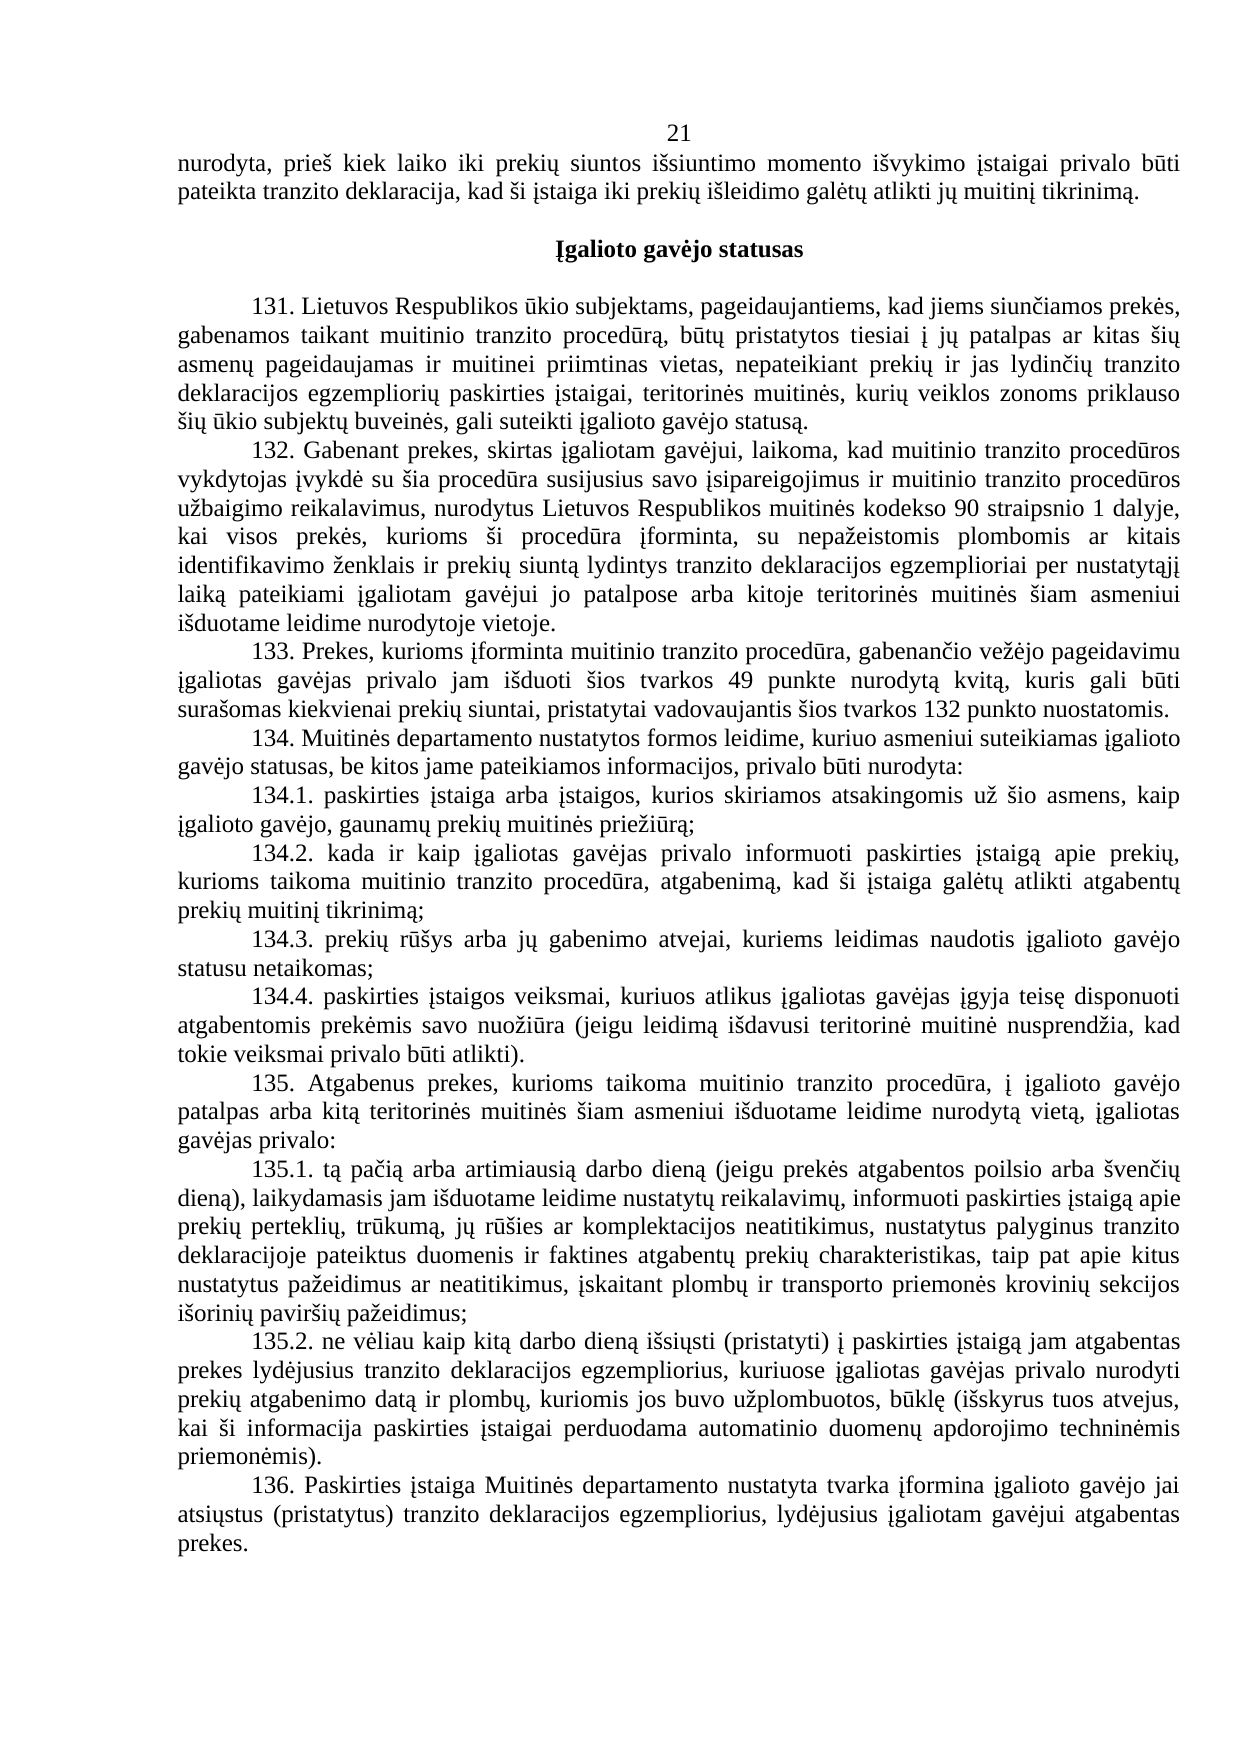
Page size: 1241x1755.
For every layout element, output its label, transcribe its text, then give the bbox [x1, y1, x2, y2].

text 134.1. paskirties įstaiga arba įstaigos, kurios skiriamos atsakingomis už šio asmens, kaip įgalioto gavėjo, gaunamų prekių muitinės priežiūrą; [177, 780, 1181, 838]
text 136. Paskirties įstaiga Muitinės departamento nustatyta tvarka įformina įgalioto gavėjo jai atsiųstus (pristatytus) tranzito deklaracijos egzempliorius, lydėjusius įgaliotam gavėjui atgabentas prekes. [177, 1470, 1181, 1556]
text 134.4. paskirties įstaigos veiksmai, kuriuos atlikus įgaliotas gavėjas įgyja teisę disponuoti atgabentomis prekėmis savo nuožiūra (jeigu leidimą išdavusi teritorinė muitinė nusprendžia, kad tokie veiksmai privalo būti atlikti). [177, 981, 1181, 1068]
text 131. Lietuvos Respublikos ūkio subjektams, pageidaujantiems, kad jiems siunčiamos prekės, gabenamos taikant muitinio tranzito procedūrą, būtų pristatytos tiesiai į jų patalpas ar kitas šių asmenų pageidaujamas ir muitinei priimtinas vietas, nepateikiant prekių ir jas lydinčių tranzito deklaracijos egzempliorių paskirties įstaigai, teritorinės muitinės, kurių veiklos zonoms priklauso šių ūkio subjektų buveinės, gali suteikti įgalioto gavėjo statusą. [177, 291, 1181, 435]
text 134.3. prekių rūšys arba jų gabenimo atvejai, kuriems leidimas naudotis įgalioto gavėjo statusu netaikomas; [177, 924, 1181, 981]
text 134. Muitinės departamento nustatytos formos leidime, kuriuo asmeniui suteikiamas įgalioto gavėjo statusas, be kitos jame pateikiamos informacijos, privalo būti nurodyta: [177, 723, 1181, 780]
text 132. Gabenant prekes, skirtas įgaliotam gavėjui, laikoma, kad muitinio tranzito procedūros vykdytojas įvykdė su šia procedūra susijusius savo įsipareigojimus ir muitinio tranzito procedūros užbaigimo reikalavimus, nurodytus Lietuvos Respublikos muitinės kodekso 90 straipsnio 1 dalyje, kai visos prekės, kurioms ši procedūra įforminta, su nepažeistomis plombomis ar kitais identifikavimo ženklais ir prekių siuntą lydintys tranzito deklaracijos egzemplioriai per nustatytąjį laiką pateikiami įgaliotam gavėjui jo patalpose arba kitoje teritorinės muitinės šiam asmeniui išduotame leidime nurodytoje vietoje. [177, 435, 1181, 636]
text 135. Atgabenus prekes, kurioms taikoma muitinio tranzito procedūra, į įgalioto gavėjo patalpas arba kitą teritorinės muitinės šiam asmeniui išduotame leidime nurodytą vietą, įgaliotas gavėjas privalo: [177, 1068, 1181, 1154]
text nurodyta, prieš kiek laiko iki prekių siuntos išsiuntimo momento išvykimo įstaigai privalo būti pateikta tranzito deklaracija, kad ši įstaiga iki prekių išleidimo galėtų atlikti jų muitinį tikrinimą. [177, 148, 1181, 205]
text Įgalioto gavėjo statusas [177, 234, 1181, 263]
text 134.2. kada ir kaip įgaliotas gavėjas privalo informuoti paskirties įstaigą apie prekių, kurioms taikoma muitinio tranzito procedūra, atgabenimą, kad ši įstaiga galėtų atlikti atgabentų prekių muitinį tikrinimą; [177, 838, 1181, 924]
text 133. Prekes, kurioms įforminta muitinio tranzito procedūra, gabenančio vežėjo pageidavimu įgaliotas gavėjas privalo jam išduoti šios tvarkos 49 punkte nurodytą kvitą, kuris gali būti surašomas kiekvienai prekių siuntai, pristatytai vadovaujantis šios tvarkos 132 punkto nuostatomis. [177, 636, 1181, 723]
text 135.1. tą pačią arba artimiausią darbo dieną (jeigu prekės atgabentos poilsio arba švenčių dieną), laikydamasis jam išduotame leidime nustatytų reikalavimų, informuoti paskirties įstaigą apie prekių perteklių, trūkumą, jų rūšies ar komplektacijos neatitikimus, nustatytus palyginus tranzito deklaracijoje pateiktus duomenis ir faktines atgabentų prekių charakteristikas, taip pat apie kitus nustatytus pažeidimus ar neatitikimus, įskaitant plombų ir transporto priemonės krovinių sekcijos išorinių paviršių pažeidimus; [177, 1154, 1181, 1326]
text 135.2. ne vėliau kaip kitą darbo dieną išsiųsti (pristatyti) į paskirties įstaigą jam atgabentas prekes lydėjusius tranzito deklaracijos egzempliorius, kuriuose įgaliotas gavėjas privalo nurodyti prekių atgabenimo datą ir plombų, kuriomis jos buvo užplombuotos, būklę (išskyrus tuos atvejus, kai ši informacija paskirties įstaigai perduodama automatinio duomenų apdorojimo techninėmis priemonėmis). [177, 1326, 1181, 1470]
